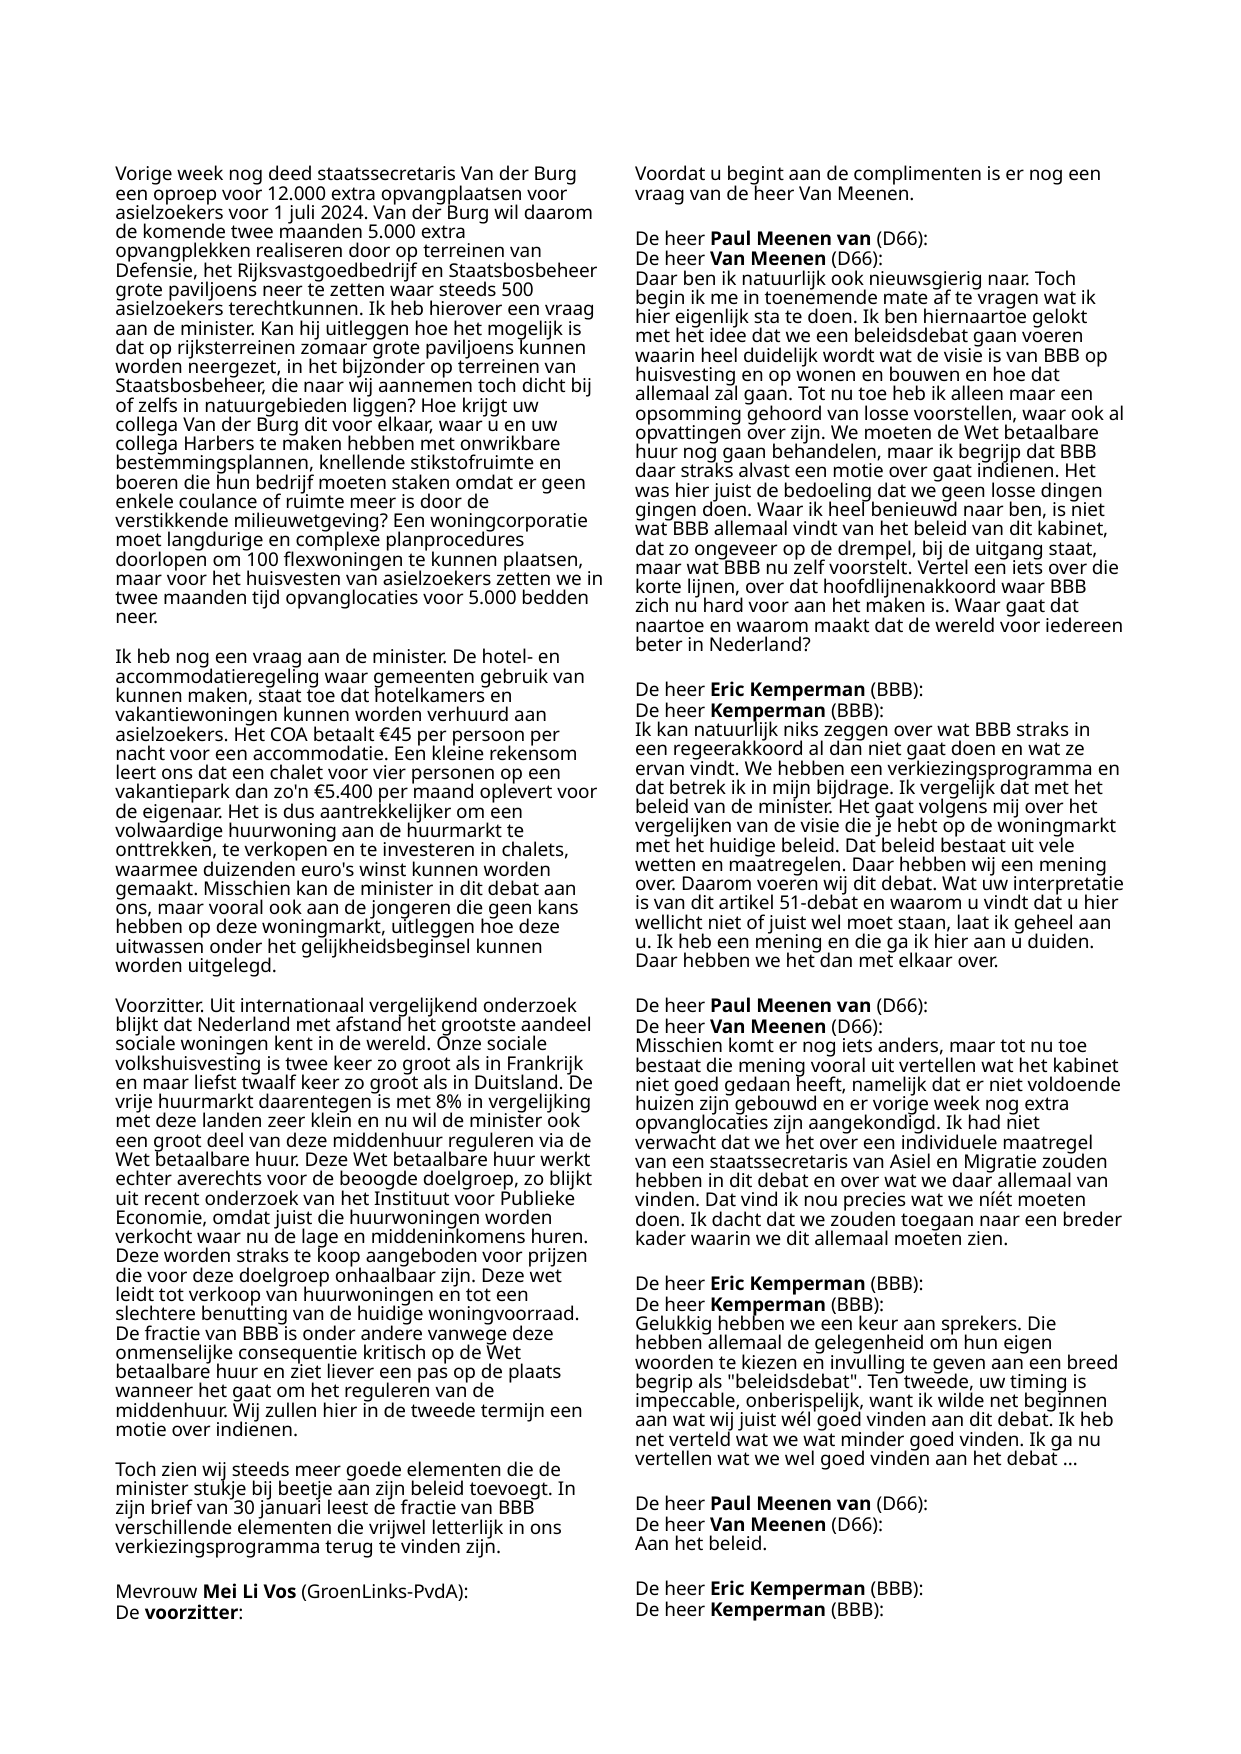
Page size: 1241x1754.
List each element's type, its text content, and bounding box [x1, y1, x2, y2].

text Misschien komt er nog iets anders, maar tot nu toe bestaat die mening vooral uit vertellen wat het kabinet niet goed gedaan heeft, namelijk dat er niet voldoende huizen zijn gebouwd en er vorige week nog extra opvanglocaties zijn aangekondigd. Ik had niet verwacht dat we het over een individuele maatregel van een staatssecretaris van Asiel en Migratie zouden hebben in dit debat en over wat we daar allemaal van vinden. Dat vind ik nou precies wat we níét moeten doen. Ik dacht dat we zouden toegaan naar een breder kader waarin we dit allemaal moeten zien. [635, 1037, 1125, 1249]
text De heer Eric Kemperman (BBB): [635, 1575, 1125, 1601]
text Gelukkig hebben we een keur aan sprekers. Die hebben allemaal de gelegenheid om hun eigen woorden te kiezen en invulling te geven aan een breed begrip als "beleidsdebat". Ten tweede, uw timing is impeccable, onberispelijk, want ik wilde net beginnen aan wat wij juist wél goed vinden aan dit debat. Ik heb net verteld wat we wat minder goed vinden. Ik ga nu vertellen wat we wel goed vinden aan het debat … [635, 1315, 1125, 1469]
text De heer Eric Kemperman (BBB): [635, 1270, 1125, 1296]
text De voorzitter: [115, 1604, 605, 1623]
text Ik kan natuurlijk niks zeggen over wat BBB straks in een regeerakkoord al dan niet gaat doen en wat ze ervan vindt. We hebben een verkiezingsprogramma en dat betrek ik in mijn bijdrage. Ik vergelijk dat met het beleid van de minister. Het gaat volgens mij over het vergelijken van de visie die je hebt op de woningmarkt met het huidige beleid. Dat beleid bestaat uit vele wetten en maatregelen. Daar hebben wij een mening over. Daarom voeren wij dit debat. Wat uw interpretatie is van dit artikel 51-debat en waarom u vindt dat u hier wellicht niet of juist wel moet staan, laat ik geheel aan u. Ik heb een mening en die ga ik hier aan u duiden. Daar hebben we het dan met elkaar over. [635, 721, 1125, 971]
text Vorige week nog deed staatssecretaris Van der Burg een oproep voor 12.000 extra opvangplaatsen voor asielzoekers voor 1 juli 2024. Van der Burg wil daarom de komende twee maanden 5.000 extra opvangplekken realiseren door op terreinen van Defensie, het Rijksvastgoedbedrijf en Staatsbosbeheer grote paviljoens neer te zetten waar steeds 500 asielzoekers terechtkunnen. Ik heb hierover een vraag aan de minister. Kan hij uitleggen hoe het mogelijk is dat op rijksterreinen zomaar grote paviljoens kunnen worden neergezet, in het bijzonder op terreinen van Staatsbosbeheer, die naar wij aannemen toch dicht bij of zelfs in natuurgebieden liggen? Hoe krijgt uw collega Van der Burg dit voor elkaar, waar u en uw collega Harbers te maken hebben met onwrikbare bestemmingsplannen, knellende stikstofruimte en boeren die hun bedrijf moeten staken omdat er geen enkele coulance of ruimte meer is door de verstikkende milieuwetgeving? Een woningcorporatie moet langdurige en complexe planprocedures doorlopen om 100 flexwoningen te kunnen plaatsen, maar voor het huisvesten van asielzoekers zetten we in twee maanden tijd opvanglocaties voor 5.000 bedden neer. [115, 165, 605, 628]
text De heer Van Meenen (D66): [635, 1018, 1125, 1037]
text De heer Paul Meenen van (D66): [635, 1490, 1125, 1516]
text Voordat u begint aan de complimenten is er nog een vraag van de heer Van Meenen. [635, 165, 1125, 204]
text De heer Paul Meenen van (D66): [635, 992, 1125, 1018]
text De heer Kemperman (BBB): [635, 702, 1125, 721]
text De heer Paul Meenen van (D66): [635, 225, 1125, 250]
text De heer Eric Kemperman (BBB): [635, 676, 1125, 702]
text De heer Van Meenen (D66): [635, 1516, 1125, 1535]
text Mevrouw Mei Li Vos (GroenLinks-PvdA): [115, 1578, 605, 1604]
text De heer Kemperman (BBB): [635, 1601, 1125, 1620]
text Aan het beleid. [635, 1535, 1125, 1554]
text Voorzitter. Uit internationaal vergelijkend onderzoek blijkt dat Nederland met afstand het grootste aandeel sociale woningen kent in de wereld. Onze sociale volkshuisvesting is twee keer zo groot als in Frankrijk en maar liefst twaalf keer zo groot als in Duitsland. De vrije huurmarkt daarentegen is met 8% in vergelijking met deze landen zeer klein en nu wil de minister ook een groot deel van deze middenhuur reguleren via de Wet betaalbare huur. Deze Wet betaalbare huur werkt echter averechts voor de beoogde doelgroep, zo blijkt uit recent onderzoek van het Instituut voor Publieke Economie, omdat juist die huurwoningen worden verkocht waar nu de lage en middeninkomens huren. Deze worden straks te koop aangeboden voor prijzen die voor deze doelgroep onhaalbaar zijn. Deze wet leidt tot verkoop van huurwoningen en tot een slechtere benutting van de huidige woningvoorraad. De fractie van BBB is onder andere vanwege deze onmenselijke consequentie kritisch op de Wet betaalbare huur en ziet liever een pas op de plaats wanneer het gaat om het reguleren van de middenhuur. Wij zullen hier in de tweede termijn een motie over indienen. [115, 997, 605, 1440]
text Toch zien wij steeds meer goede elementen die de minister stukje bij beetje aan zijn beleid toevoegt. In zijn brief van 30 januari leest de fractie van BBB verschillende elementen die vrijwel letterlijk in ons verkiezingsprogramma terug te vinden zijn. [115, 1461, 605, 1557]
text De heer Van Meenen (D66): [635, 250, 1125, 270]
text Ik heb nog een vraag aan de minister. De hotel- en accommodatieregeling waar gemeenten gebruik van kunnen maken, staat toe dat hotelkamers en vakantiewoningen kunnen worden verhuurd aan asielzoekers. Het COA betaalt €45 per persoon per nacht voor een accommodatie. Een kleine rekensom leert ons dat een chalet voor vier personen op een vakantiepark dan zo'n €5.400 per maand oplevert voor de eigenaar. Het is dus aantrekkelijker om een volwaardige huurwoning aan de huurmarkt te onttrekken, te verkopen en te investeren in chalets, waarmee duizenden euro's winst kunnen worden gemaakt. Misschien kan de minister in dit debat aan ons, maar vooral ook aan de jongeren die geen kans hebben op deze woningmarkt, uitleggen hoe deze uitwassen onder het gelijkheidsbeginsel kunnen worden uitgelegd. [115, 648, 605, 976]
text Daar ben ik natuurlijk ook nieuwsgierig naar. Toch begin ik me in toenemende mate af te vragen wat ik hier eigenlijk sta te doen. Ik ben hiernaartoe gelokt met het idee dat we een beleidsdebat gaan voeren waarin heel duidelijk wordt wat de visie is van BBB op huisvesting en op wonen en bouwen en hoe dat allemaal zal gaan. Tot nu toe heb ik alleen maar een opsomming gehoord van losse voorstellen, waar ook al opvattingen over zijn. We moeten de Wet betaalbare huur nog gaan behandelen, maar ik begrijp dat BBB daar straks alvast een motie over gaat indienen. Het was hier juist de bedoeling dat we geen losse dingen gingen doen. Waar ik heel benieuwd naar ben, is niet wat BBB allemaal vindt van het beleid van dit kabinet, dat zo ongeveer op de drempel, bij de uitgang staat, maar wat BBB nu zelf voorstelt. Vertel een iets over die korte lijnen, over dat hoofdlijnenakkoord waar BBB zich nu hard voor aan het maken is. Waar gaat dat naartoe en waarom maakt dat de wereld voor iedereen beter in Nederland? [635, 270, 1125, 655]
text De heer Kemperman (BBB): [635, 1296, 1125, 1315]
